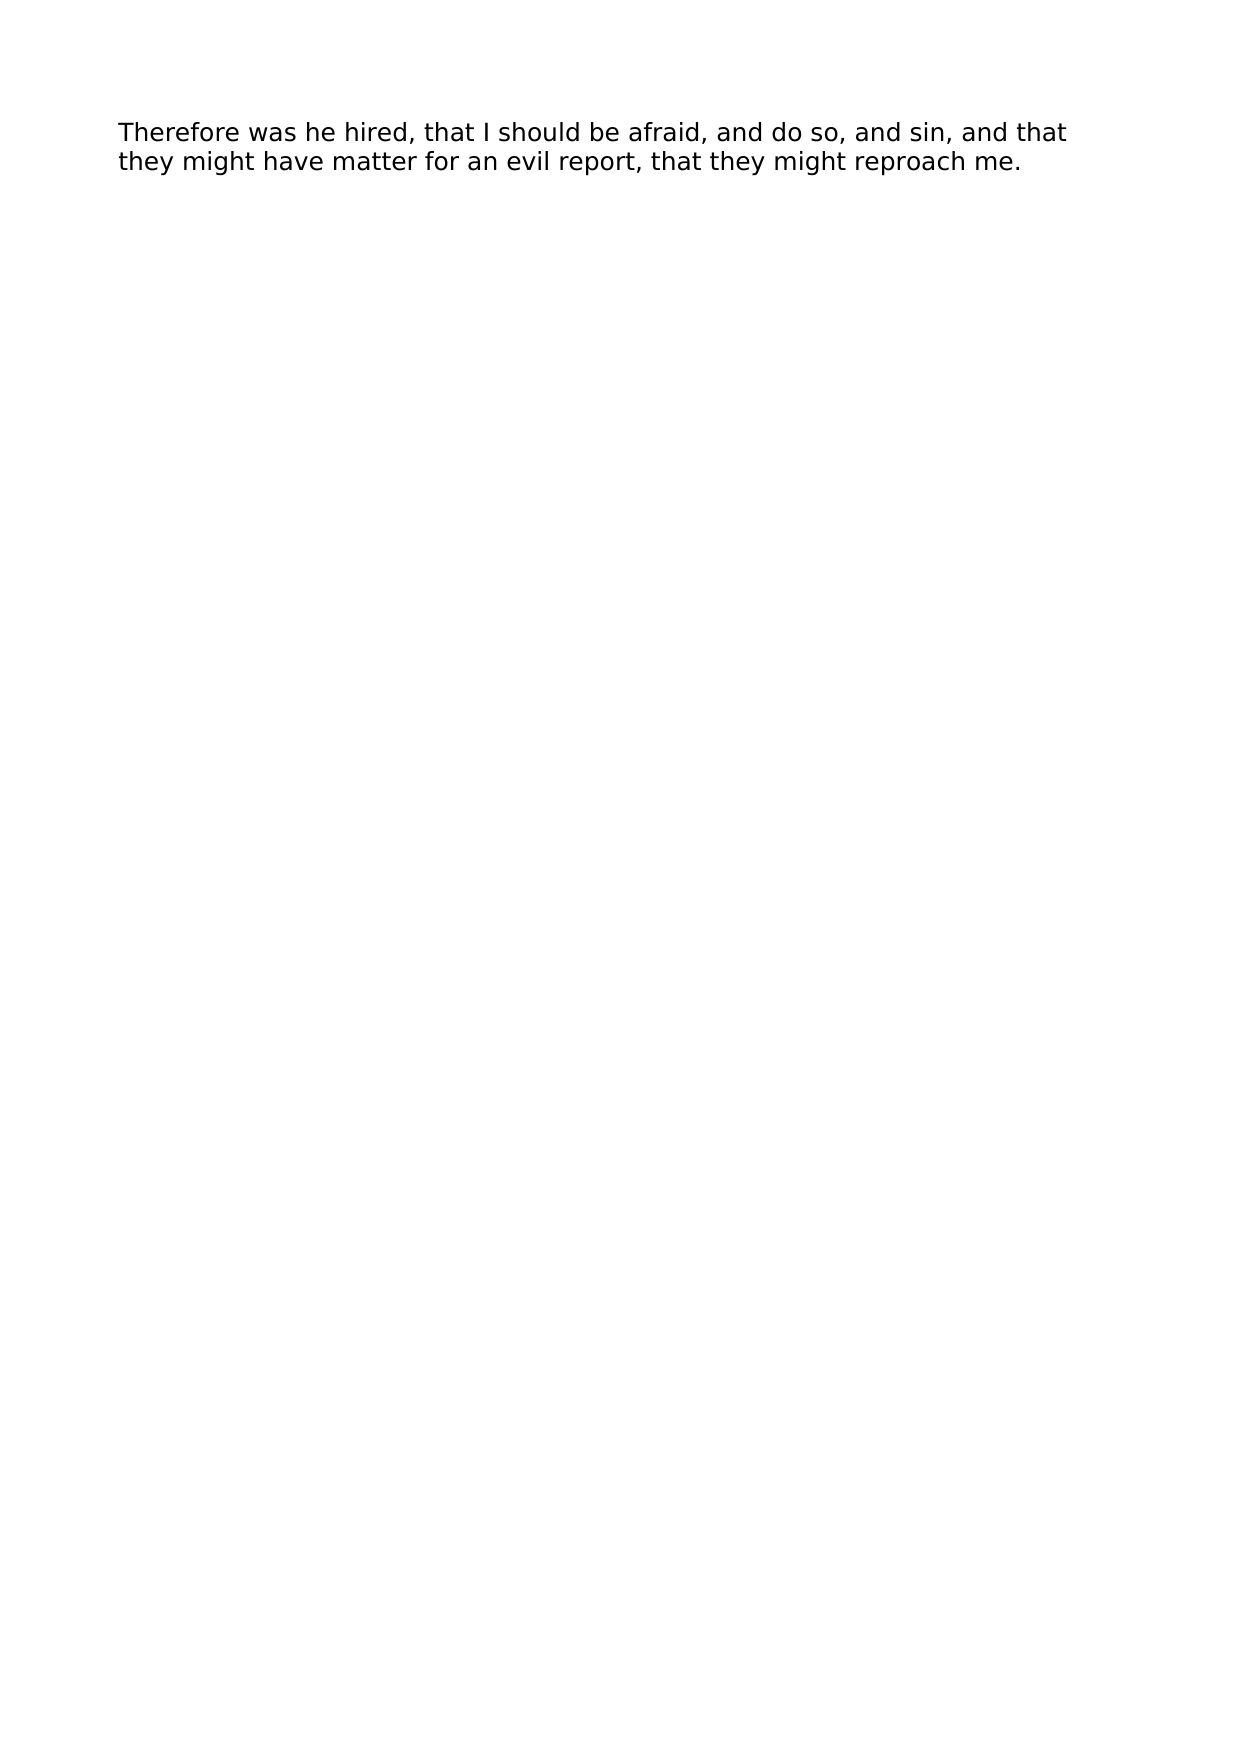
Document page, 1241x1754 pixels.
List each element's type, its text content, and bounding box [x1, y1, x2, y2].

text Therefore was he hired, that I should be afraid, and do so, and sin, and that they might have matter for an evil report, that they might reproach me. [118, 118, 1122, 176]
